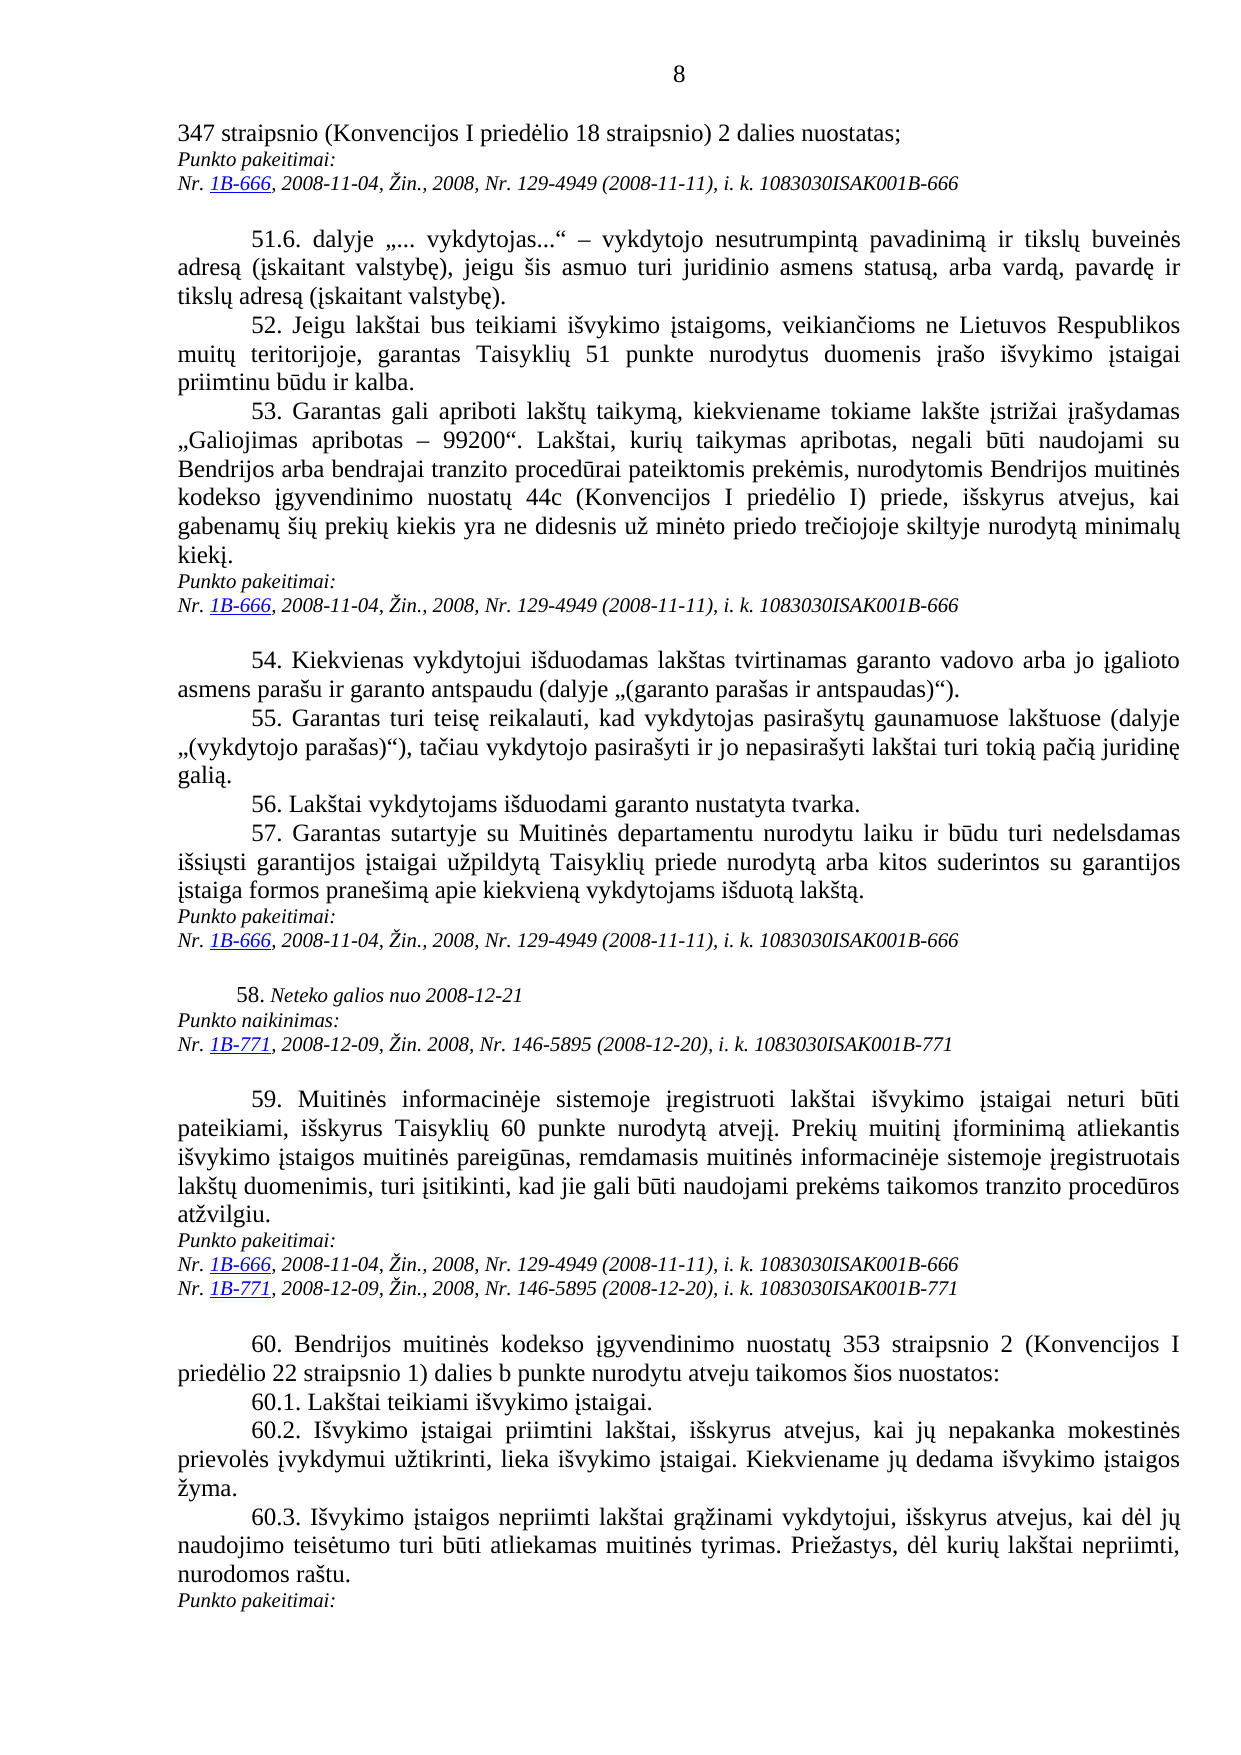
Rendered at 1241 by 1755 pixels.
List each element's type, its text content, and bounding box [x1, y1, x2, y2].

text Punkto pakeitimai: [177, 1228, 1181, 1252]
text Nr. 1B-666, 2008-11-04, Žin., 2008, Nr. 129-4949 (2008-11-11), i. k. 1083030ISAK001B-666 [177, 1252, 1181, 1276]
text Nr. 1B-771, 2008-12-09, Žin. 2008, Nr. 146-5895 (2008-12-20), i. k. 1083030ISAK001B-771 [177, 1032, 1181, 1056]
text Punkto naikinimas: [177, 1008, 1181, 1032]
text Punkto pakeitimai: [177, 147, 1181, 171]
text Punkto pakeitimai: [177, 904, 1181, 928]
text 57. Garantas sutartyje su Muitinės departamentu nurodytu laiku ir būdu turi nedelsdamas išsiųsti garantijos įstaigai užpildytą Taisyklių priede nurodytą arba kitos suderintos su garantijos įstaiga formos pranešimą apie kiekvieną vykdytojams išduotą lakštą. [177, 818, 1181, 904]
text 53. Garantas gali apriboti lakštų taikymą, kiekviename tokiame lakšte įstrižai įrašydamas „Galiojimas apribotas – 99200“. Lakštai, kurių taikymas apribotas, negali būti naudojami su Bendrijos arba bendrajai tranzito procedūrai pateiktomis prekėmis, nurodytomis Bendrijos muitinės kodekso įgyvendinimo nuostatų 44c (Konvencijos I priedėlio I) priede, išskyrus atvejus, kai gabenamų šių prekių kiekis yra ne didesnis už minėto priedo trečiojoje skiltyje nurodytą minimalų kiekį. [177, 396, 1181, 569]
text 60.2. Išvykimo įstaigai priimtini lakštai, išskyrus atvejus, kai jų nepakanka mokestinės prievolės įvykdymui užtikrinti, lieka išvykimo įstaigai. Kiekviename jų dedama išvykimo įstaigos žyma. [177, 1415, 1181, 1502]
text 60.1. Lakštai teikiami išvykimo įstaigai. [177, 1387, 1181, 1415]
text Nr. 1B-666, 2008-11-04, Žin., 2008, Nr. 129-4949 (2008-11-11), i. k. 1083030ISAK001B-666 [177, 171, 1181, 195]
text 347 straipsnio (Konvencijos I priedėlio 18 straipsnio) 2 dalies nuostatas; [177, 118, 1181, 147]
text 59. Muitinės informacinėje sistemoje įregistruoti lakštai išvykimo įstaigai neturi būti pateikiami, išskyrus Taisyklių 60 punkte nurodytą atvejį. Prekių muitinį įforminimą atliekantis išvykimo įstaigos muitinės pareigūnas, remdamasis muitinės informacinėje sistemoje įregistruotais lakštų duomenimis, turi įsitikinti, kad jie gali būti naudojami prekėms taikomos tranzito procedūros atžvilgiu. [177, 1084, 1181, 1228]
text Nr. 1B-666, 2008-11-04, Žin., 2008, Nr. 129-4949 (2008-11-11), i. k. 1083030ISAK001B-666 [177, 928, 1181, 952]
text Nr. 1B-666, 2008-11-04, Žin., 2008, Nr. 129-4949 (2008-11-11), i. k. 1083030ISAK001B-666 [177, 593, 1181, 617]
text 60.3. Išvykimo įstaigos nepriimti lakštai grąžinami vykdytojui, išskyrus atvejus, kai dėl jų naudojimo teisėtumo turi būti atliekamas muitinės tyrimas. Priežastys, dėl kurių lakštai nepriimti, nurodomos raštu. [177, 1502, 1181, 1588]
text 58. Neteko galios nuo 2008-12-21 [177, 981, 1181, 1008]
text Punkto pakeitimai: [177, 1588, 1181, 1612]
text 60. Bendrijos muitinės kodekso įgyvendinimo nuostatų 353 straipsnio 2 (Konvencijos I priedėlio 22 straipsnio 1) dalies b punkte nurodytu atveju taikomos šios nuostatos: [177, 1329, 1181, 1387]
text Nr. 1B-771, 2008-12-09, Žin., 2008, Nr. 146-5895 (2008-12-20), i. k. 1083030ISAK001B-771 [177, 1276, 1181, 1300]
text 52. Jeigu lakštai bus teikiami išvykimo įstaigoms, veikiančioms ne Lietuvos Respublikos muitų teritorijoje, garantas Taisyklių 51 punkte nurodytus duomenis įrašo išvykimo įstaigai priimtinu būdu ir kalba. [177, 310, 1181, 396]
text Punkto pakeitimai: [177, 569, 1181, 593]
text 55. Garantas turi teisę reikalauti, kad vykdytojas pasirašytų gaunamuose lakštuose (dalyje „(vykdytojo parašas)“), tačiau vykdytojo pasirašyti ir jo nepasirašyti lakštai turi tokią pačią juridinę galią. [177, 703, 1181, 789]
text 51.6. dalyje „... vykdytojas...“ – vykdytojo nesutrumpintą pavadinimą ir tikslų buveinės adresą (įskaitant valstybę), jeigu šis asmuo turi juridinio asmens statusą, arba vardą, pavardę ir tikslų adresą (įskaitant valstybę). [177, 224, 1181, 310]
text 54. Kiekvienas vykdytojui išduodamas lakštas tvirtinamas garanto vadovo arba jo įgalioto asmens parašu ir garanto antspaudu (dalyje „(garanto parašas ir antspaudas)“). [177, 646, 1181, 703]
text 56. Lakštai vykdytojams išduodami garanto nustatyta tvarka. [177, 789, 1181, 818]
